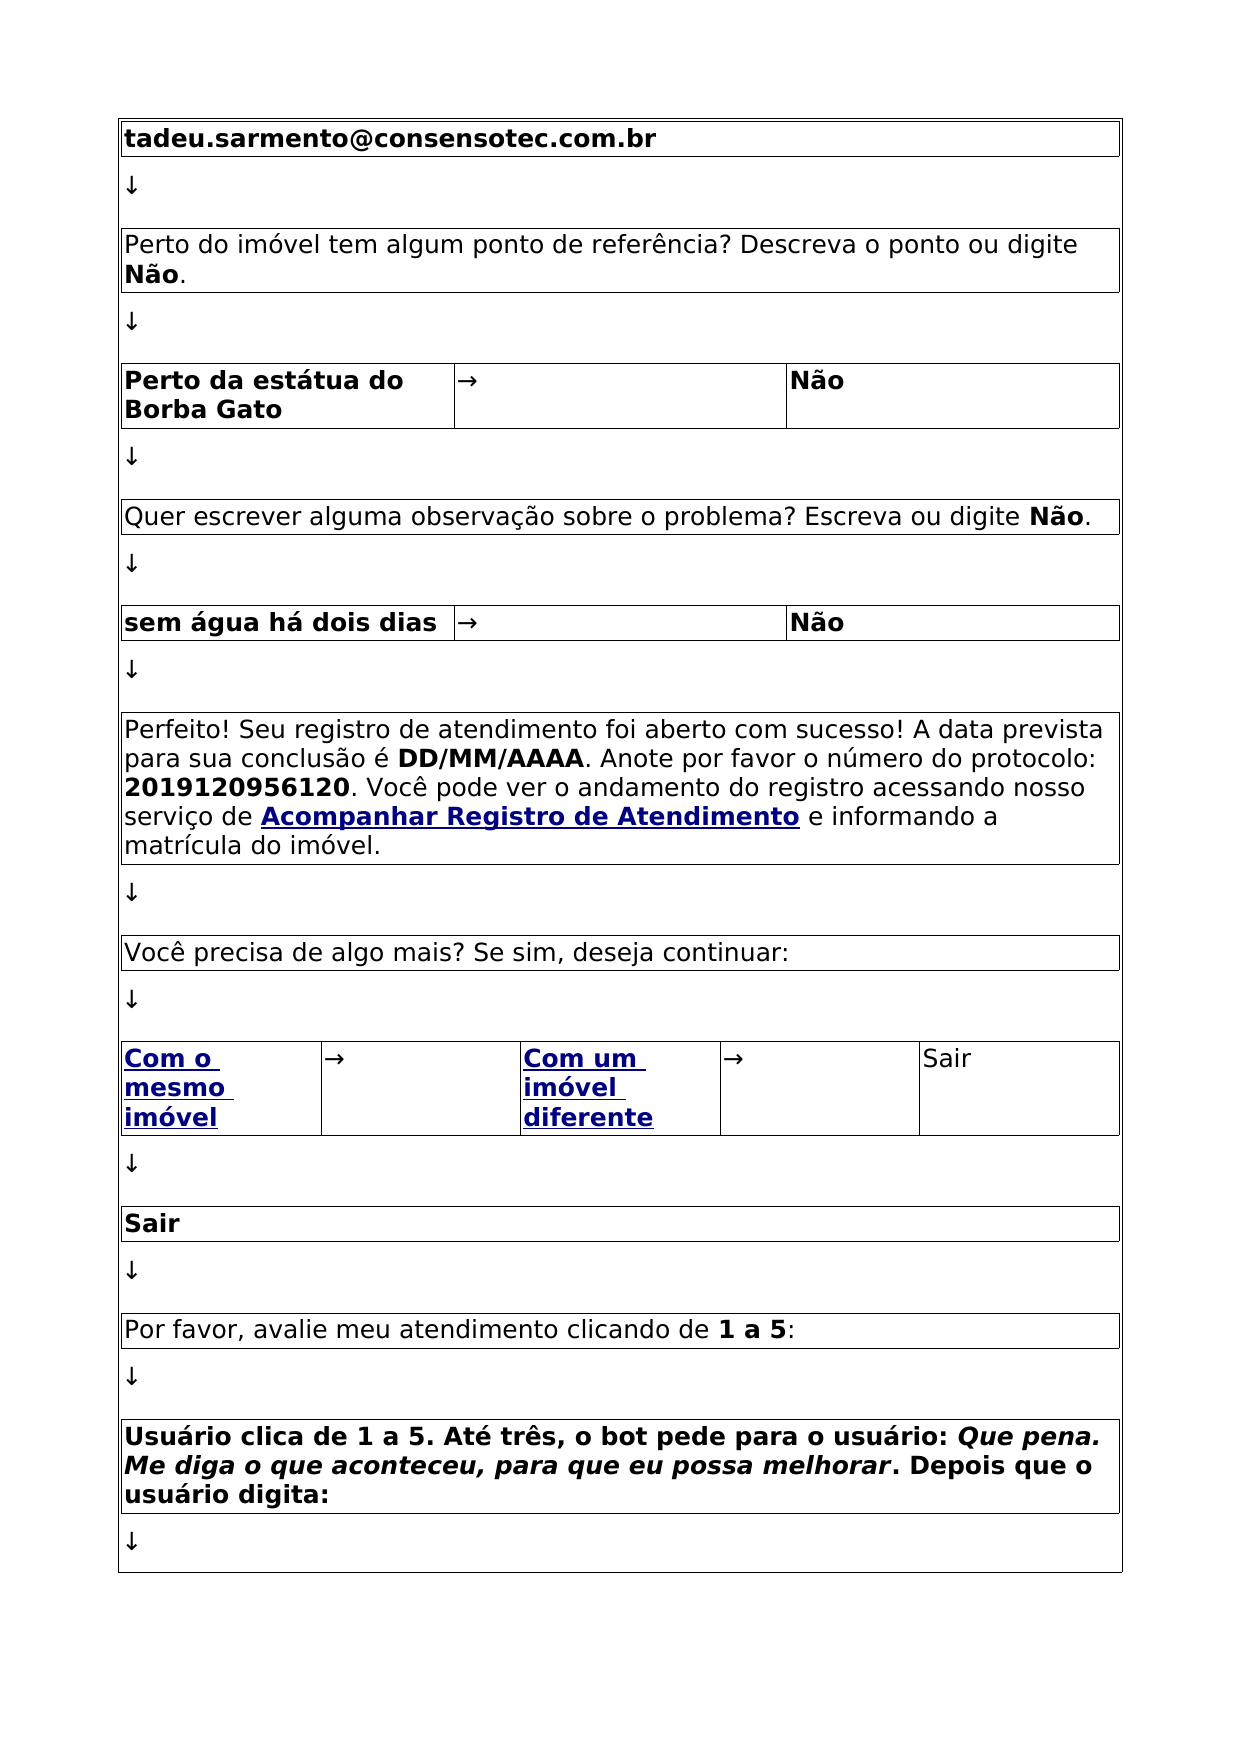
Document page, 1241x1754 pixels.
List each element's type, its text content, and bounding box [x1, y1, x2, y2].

table_header → [455, 606, 786, 640]
table_header Sair [920, 1042, 1119, 1135]
table_header Não [787, 364, 1119, 427]
table_header Com o mesmo imóvel [122, 1042, 321, 1135]
table_header Por favor, avalie meu atendimento clicando de 1 a 5: [122, 1314, 1119, 1348]
table_header Perto da estátua do Borba Gato [122, 364, 454, 427]
table_header Perfeito! Seu registro de atendimento foi aberto com sucesso! A data prevista para sua conclusão é DD/MM/AAAA. Anote por favor o número do protocolo: 2019120956120. Você pode ver o andamento do registro acessando nosso serviço de Acompanhar Registro de Atendimento e informando a matrícula do imóvel. [122, 713, 1119, 863]
table_header Não [787, 606, 1119, 640]
table_header tadeu.sarmento@consensotec.com.br [122, 122, 1119, 156]
table_header Quer escrever alguma observação sobre o problema? Escreva ou digite Não. [122, 500, 1119, 534]
table_header ↓ ↓ ↓ ↓ ↓ ↓ ↓ ↓ ↓ ↓ ↓ [119, 119, 1122, 1572]
table_header sem água há dois dias [122, 606, 454, 640]
table_header Sair [122, 1207, 1119, 1241]
table_header Perto do imóvel tem algum ponto de referência? Descreva o ponto ou digite Não. [122, 229, 1119, 292]
table_header → [455, 364, 786, 427]
table_header → [322, 1042, 520, 1135]
table_header → [721, 1042, 919, 1135]
table_header Você precisa de algo mais? Se sim, deseja continuar: [122, 936, 1119, 970]
table_header Com um imóvel diferente [521, 1042, 720, 1135]
table_header Usuário clica de 1 a 5. Até três, o bot pede para o usuário: Que pena. Me diga o que aconteceu, para que eu possa melhorar. Depois que o usuário digita: [122, 1420, 1119, 1512]
